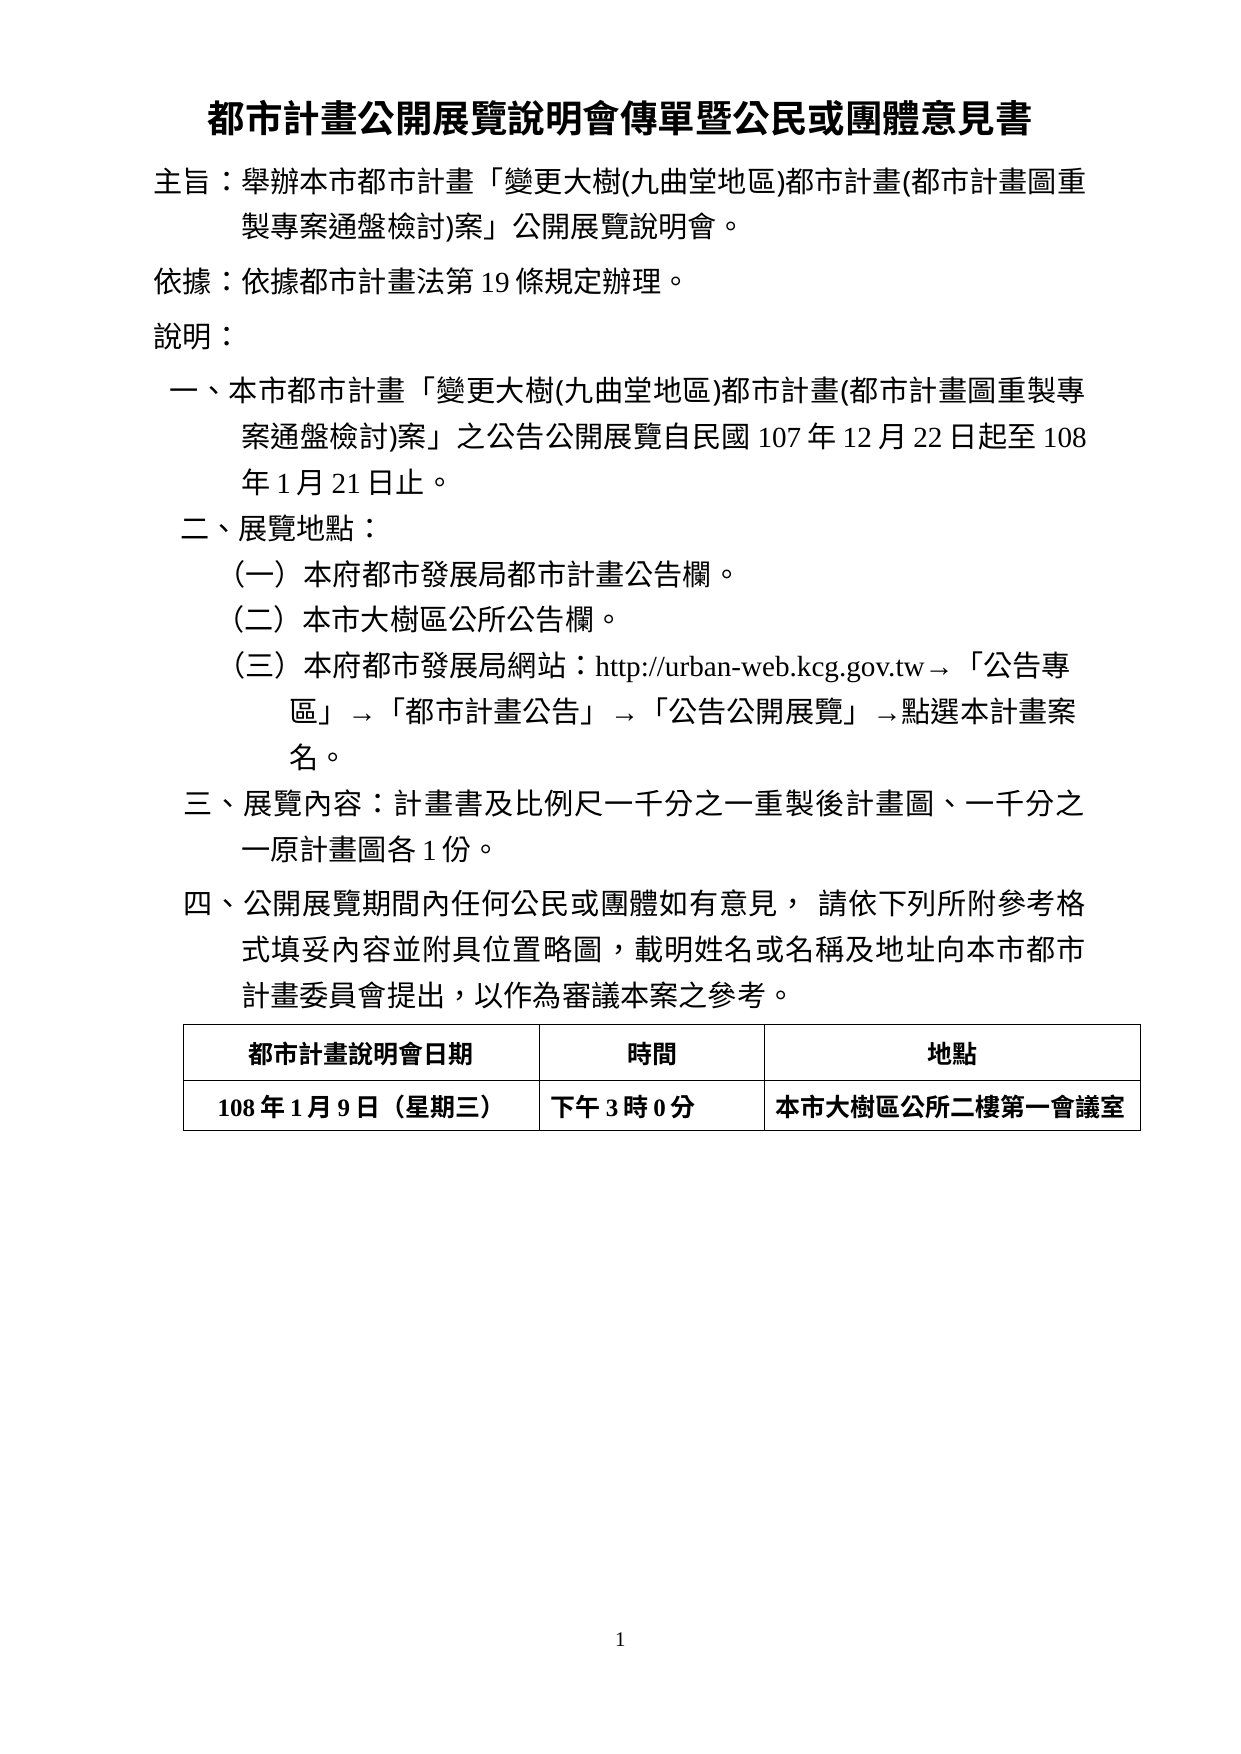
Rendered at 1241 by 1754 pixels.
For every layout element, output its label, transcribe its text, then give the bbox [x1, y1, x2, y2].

text （三）本府都市發展局網站：http://urban-web.kcg.gov.tw→「公告專區」→「都市計畫公告」→「公告公開展覽」→點選本計畫案名。 [216, 640, 1087, 777]
table_header 地點 [765, 1025, 1140, 1080]
text 說明： [153, 310, 1087, 356]
table_cell 108年1月9日（星期三） [184, 1081, 539, 1130]
table_header 都市計畫說明會日期 [184, 1025, 539, 1080]
text 四、公開展覽期間內任何公民或團體如有意見， 請依下列所附參考格式填妥內容並附具位置略圖，載明姓名或名稱及地址向本市都市計畫委員會提出，以作為審議本案之參考。 [183, 878, 1087, 1015]
text 三、展覽內容：計畫書及比例尺一千分之一重製後計畫圖、一千分之一原計畫圖各1份。 [183, 777, 1087, 869]
text 二、展覽地點： [172, 502, 1087, 548]
table_cell 下午3時0分 [540, 1081, 764, 1130]
text （一）本府都市發展局都市計畫公告欄。 [216, 548, 1087, 594]
text （二）本市大樹區公所公告欄。 [215, 594, 1087, 640]
table_cell 本市大樹區公所二樓第一會議室 [765, 1081, 1140, 1130]
text 依據：依據都市計畫法第19條規定辦理。 [153, 256, 1087, 302]
text 一、本市都市計畫「變更大樹(九曲堂地區)都市計畫(都市計畫圖重製專案通盤檢討)案」之公告公開展覽自民國107年12月22日起至108年1月21日止。 [153, 365, 1087, 502]
table_header 時間 [540, 1025, 764, 1080]
text 都市計畫公開展覽說明會傳單暨公民或團體意見書 [153, 89, 1087, 143]
text 主旨：舉辦本市都市計畫「變更大樹(九曲堂地區)都市計畫(都市計畫圖重製專案通盤檢討)案」公開展覽說明會。 [153, 155, 1087, 247]
